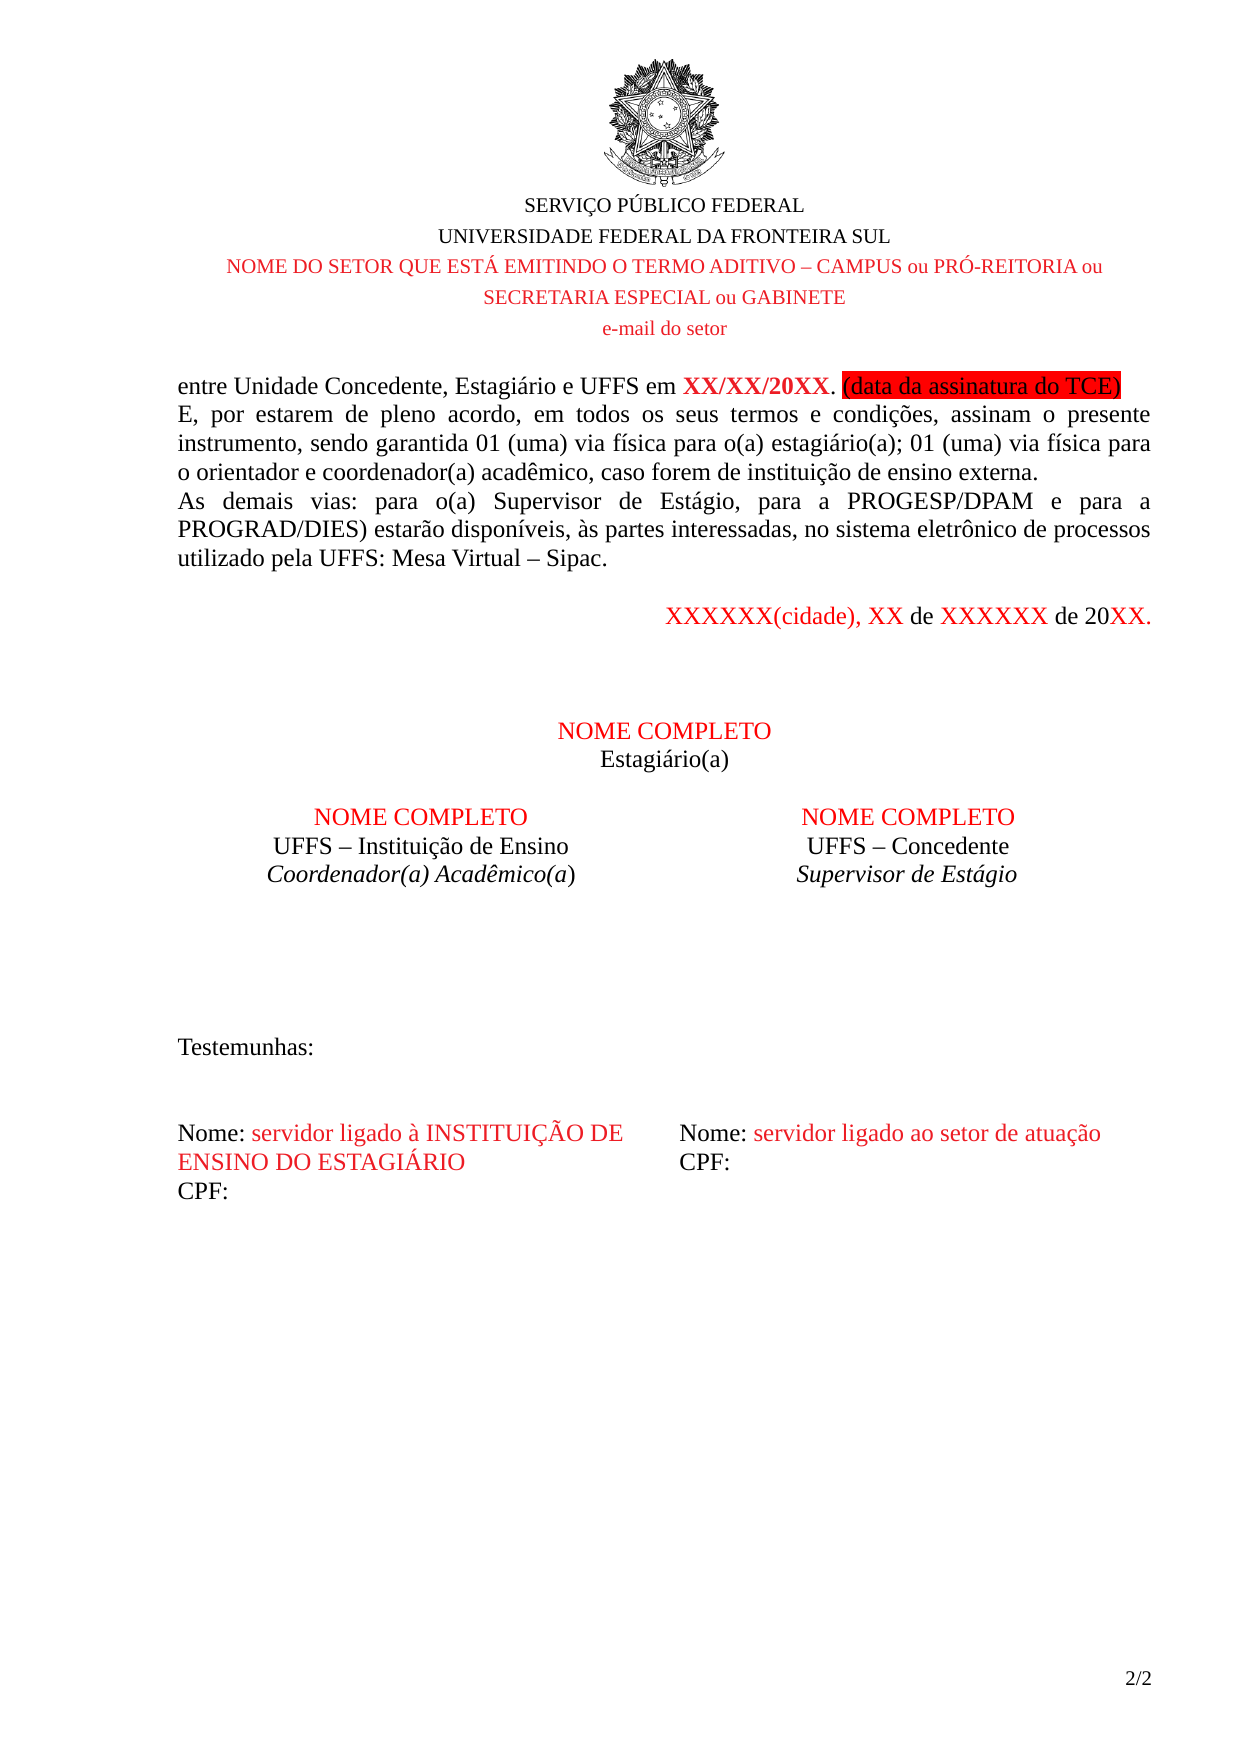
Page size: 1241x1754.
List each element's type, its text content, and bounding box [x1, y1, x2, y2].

text Nome: servidor ligado à INSTITUIÇÃO DE ENSINO DO ESTAGIÁRIO [177, 1118, 650, 1176]
text NOME COMPLETO [664, 802, 1152, 831]
text NOME COMPLETO [177, 716, 1152, 744]
text NOME COMPLETO [177, 802, 664, 831]
text UFFS – Concedente Supervisor de Estágio [664, 831, 1152, 888]
text As demais vias: para o(a) Supervisor de Estágio, para a PROGESP/DPAM e para a PROGRAD/DIES) estarão disponíveis, às partes interessadas, no sistema eletrônico de processos utilizado pela UFFS: Mesa Virtual – Sipac. [177, 486, 1152, 572]
text Estagiário(a) [177, 744, 1152, 773]
text E, por estarem de pleno acordo, em todos os seus termos e condições, assinam o presente instrumento, sendo garantida 01 (uma) via física para o(a) estagiário(a); 01 (uma) via física para o orientador e coordenador(a) acadêmico, caso forem de instituição de ensino externa. [177, 399, 1152, 486]
text entre Unidade Concedente, Estagiário e UFFS em XX/XX/20XX. (data da assinatura do TCE) [177, 371, 1152, 399]
text CPF: [679, 1147, 1152, 1176]
text Nome: servidor ligado ao setor de atuação [679, 1118, 1152, 1147]
text UFFS – Instituição de Ensino Coordenador(a) Acadêmico(a) [177, 831, 664, 888]
text CPF: [177, 1176, 650, 1204]
text Testemunhas: [177, 1032, 650, 1061]
text XXXXXX(cidade), XX de XXXXXX de 20XX. [177, 601, 1152, 629]
